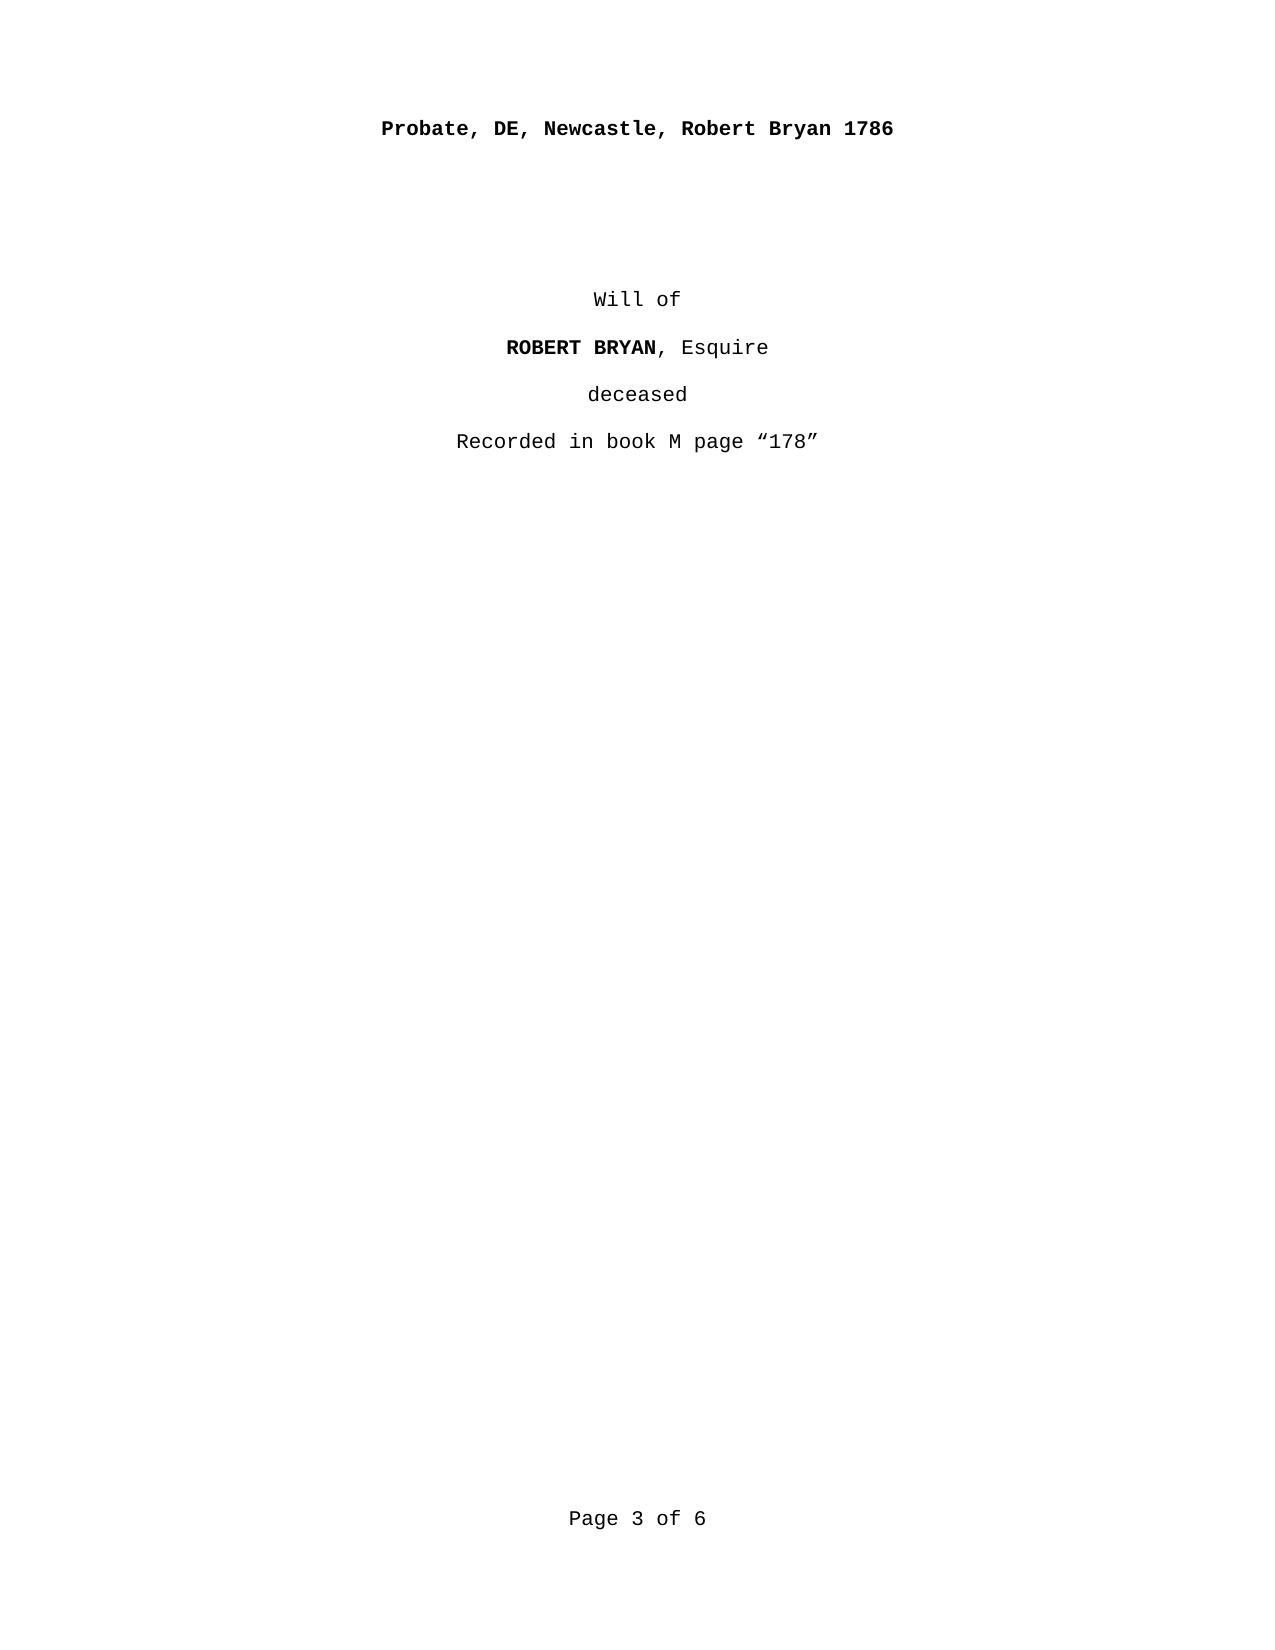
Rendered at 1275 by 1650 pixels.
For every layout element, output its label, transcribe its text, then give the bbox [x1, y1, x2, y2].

text deceased [118, 384, 1157, 408]
text Robert Bryan, Esquire [118, 337, 1157, 360]
text Will of [118, 289, 1157, 313]
text Recorded in book M page “178” [118, 431, 1157, 455]
